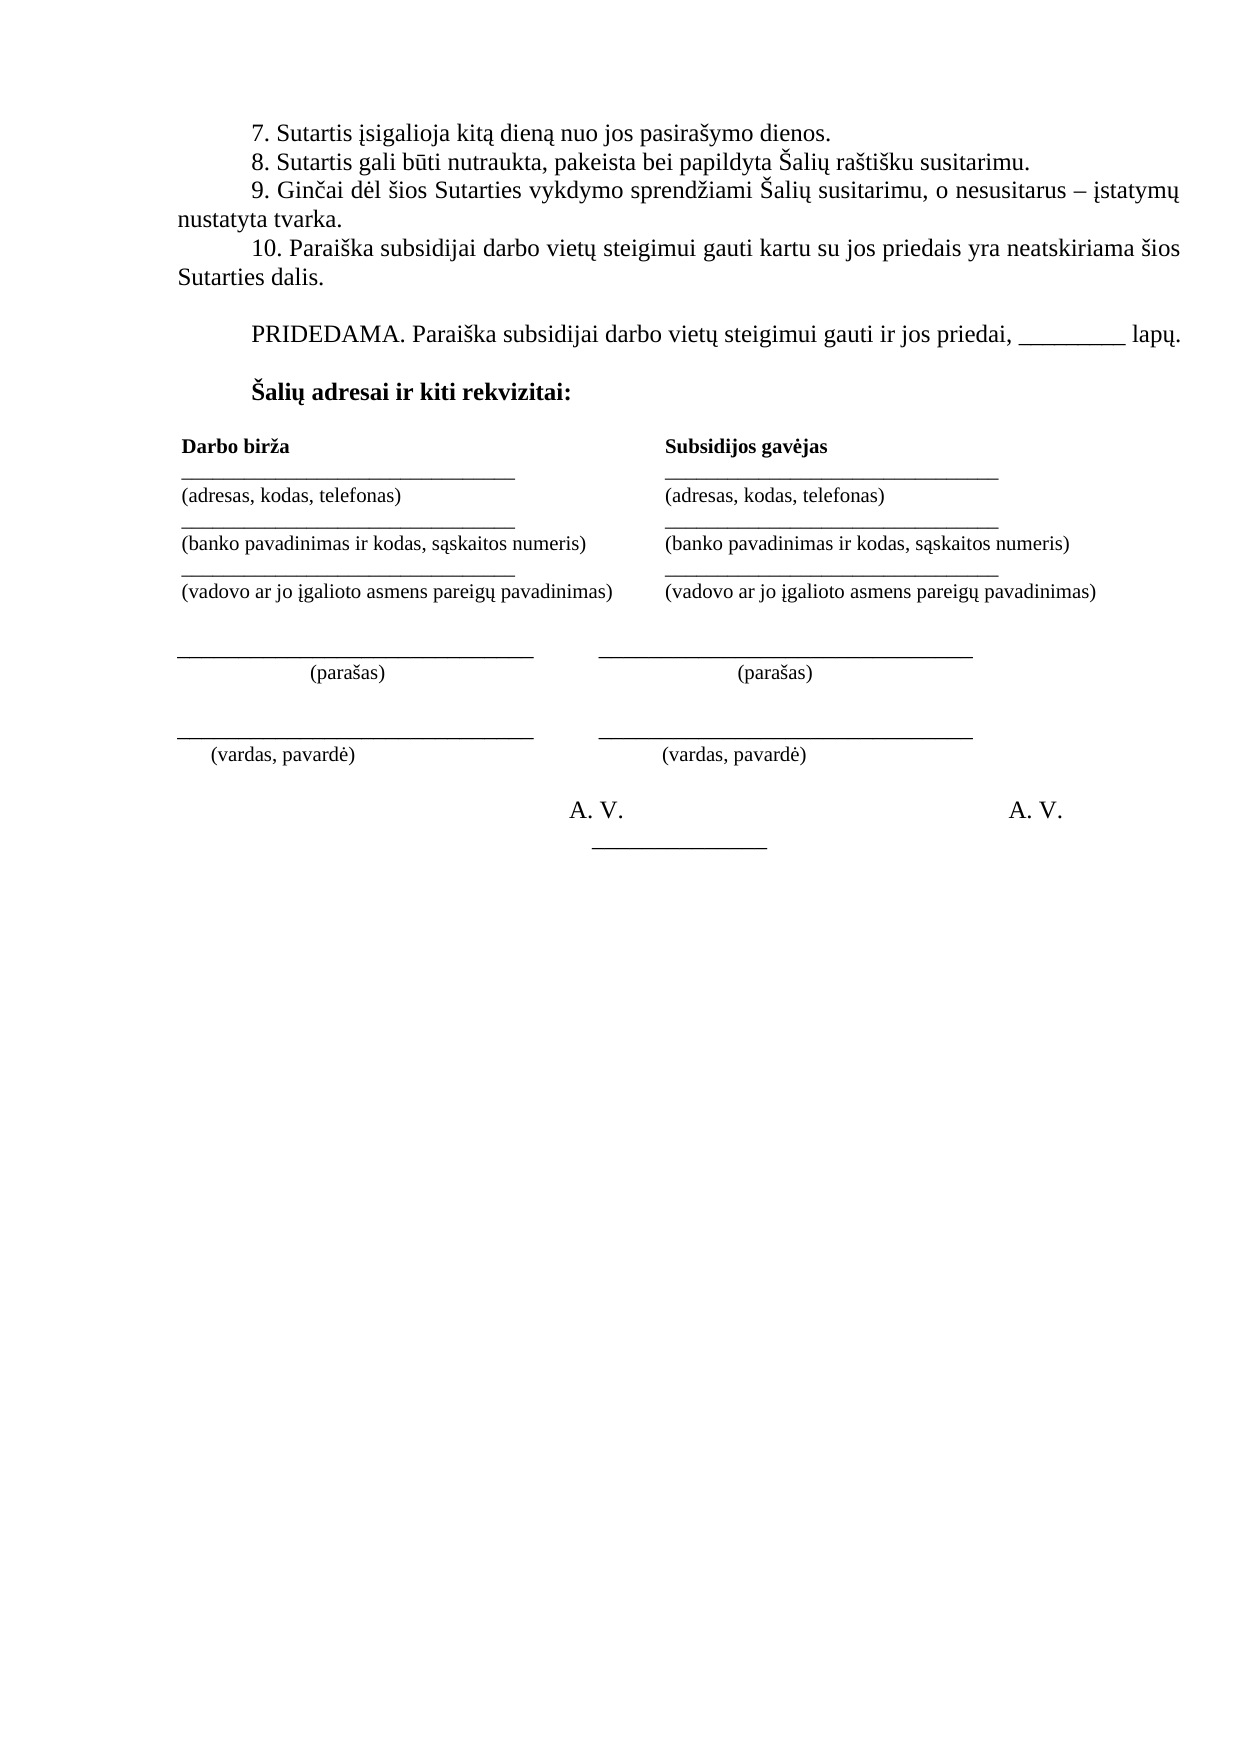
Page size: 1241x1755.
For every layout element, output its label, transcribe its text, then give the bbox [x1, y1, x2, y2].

text A. V. A. V. [177, 795, 1181, 823]
text (parašas) (parašas) [177, 660, 1181, 684]
text (vardas, pavardė) (vardas, pavardė) [177, 742, 1181, 766]
text 8. Sutartis gali būti nutraukta, pakeista bei papildyta Šalių raštišku susitarimu. [177, 147, 1181, 176]
text 7. Sutartis įsigalioja kitą dieną nuo jos pasirašymo dienos. [177, 118, 1181, 147]
text 9. Ginčai dėl šios Sutarties vykdymo sprendžiami Šalių susitarimu, o nesusitarus – įstatymų nustatyta tvarka. [177, 176, 1181, 233]
text ______________ [177, 823, 1181, 852]
text Šalių adresai ir kiti rekvizitai: [177, 377, 1181, 406]
text 10. Paraiška subsidijai darbo vietų steigimui gauti kartu su jos priedais yra neatskiriama šios Sutarties dalis. [177, 233, 1181, 291]
text PRIDEDAMA. Paraiška subsidijai darbo vietų steigimui gauti ir jos priedai, lapų. [177, 319, 1181, 348]
